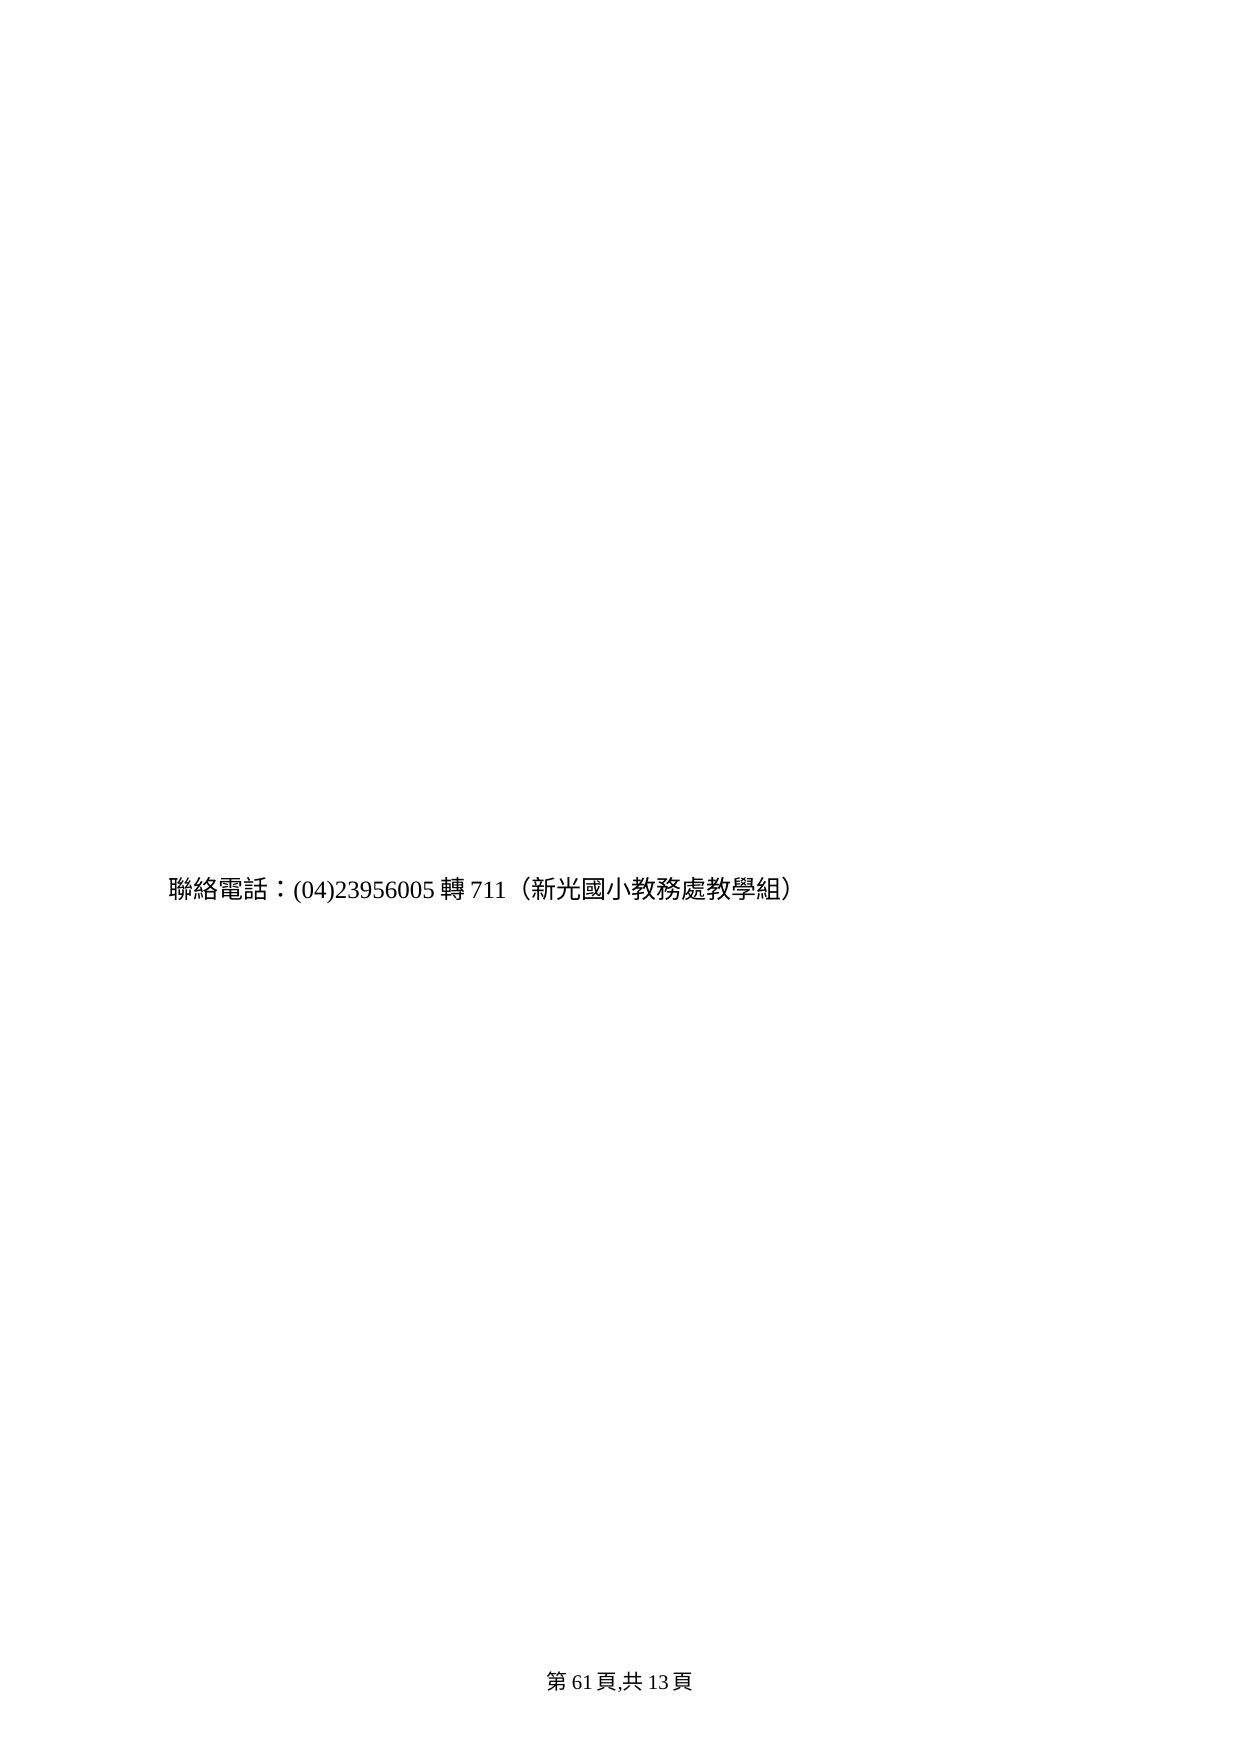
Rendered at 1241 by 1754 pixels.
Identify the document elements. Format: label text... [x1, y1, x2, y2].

text 聯絡電話：(04)23956005轉711（新光國小教務處教學組） [168, 846, 1122, 908]
